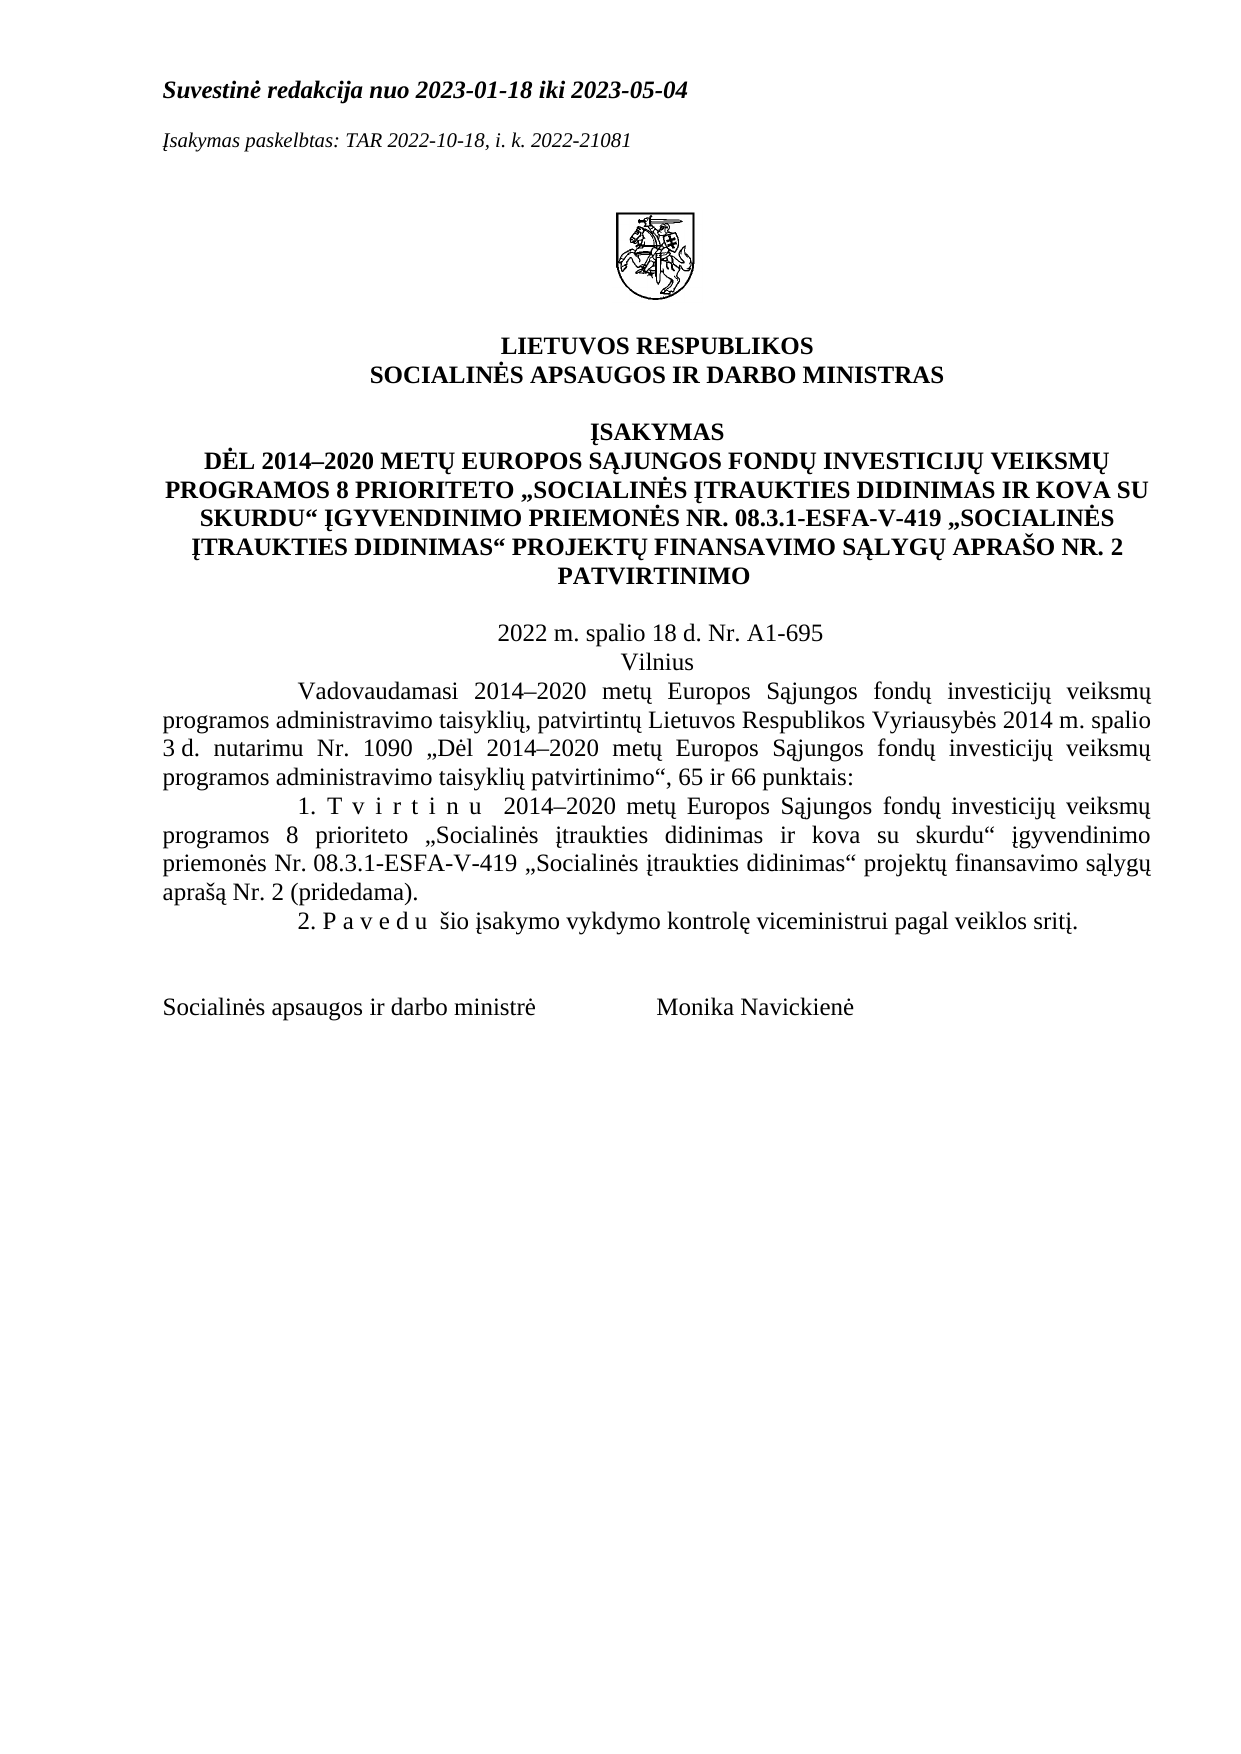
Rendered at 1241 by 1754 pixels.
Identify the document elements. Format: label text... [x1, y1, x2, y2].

text Socialinės apsaugos ir darbo ministrė Monika Navickienė [162, 992, 1152, 1021]
text Įsakymas paskelbtas: TAR 2022-10-18, i. k. 2022-21081 [162, 128, 1152, 152]
text 1. T v i r t i n u 2014–2020 metų Europos Sąjungos fondų investicijų veiksmų programos 8 prioriteto „Socialinės įtraukties didinimas ir kova su skurdu“ įgyvendinimo priemonės Nr. 08.3.1‑ESFA-V-419 „Socialinės įtraukties didinimas“ projektų finansavimo sąlygų aprašą Nr. 2 (pridedama). [162, 791, 1152, 906]
text ĮSAKYMAS [162, 417, 1152, 446]
text Vadovaudamasi 2014–2020 metų Europos Sąjungos fondų investicijų veiksmų programos administravimo taisyklių, patvirtintų Lietuvos Respublikos Vyriausybės 2014 m. spalio 3 d. nutarimu Nr. 1090 „Dėl 2014–2020 metų Europos Sąjungos fondų investicijų veiksmų programos administravimo taisyklių patvirtinimo“, 65 ir 66 punktais: [162, 676, 1152, 791]
text SOCIALINĖS APSAUGOS IR DARBO MINISTRAS [162, 360, 1152, 388]
text DĖL 2014–2020 METŲ EUROPOS SĄJUNGOS FONDŲ INVESTICIJŲ VEIKSMŲ PROGRAMOS 8 PRIORITETO „SOCIALINĖS ĮTRAUKTIES DIDINIMAS IR KOVA SU SKURDU“ ĮGYVENDINIMO PRIEMONĖS NR. 08.3.1-ESFA-V-419 „SOCIALINĖS ĮTRAUKTIES DIDINIMAS“ PROJEKTŲ FINANSAVIMO SĄLYGŲ APRAŠO NR. 2 PATVIRTINIMO [162, 446, 1152, 590]
text LIETUVOS RESPUBLIKOS [162, 331, 1152, 360]
text 2. P a v e d u šio įsakymo vykdymo kontrolę viceministrui pagal veiklos sritį. [162, 906, 1152, 935]
text Suvestinė redakcija nuo 2023-01-18 iki 2023-05-04 [162, 75, 1152, 104]
text Vilnius [162, 647, 1152, 676]
text 2022 m. spalio 18 d. Nr. A1-695 [162, 618, 1152, 647]
